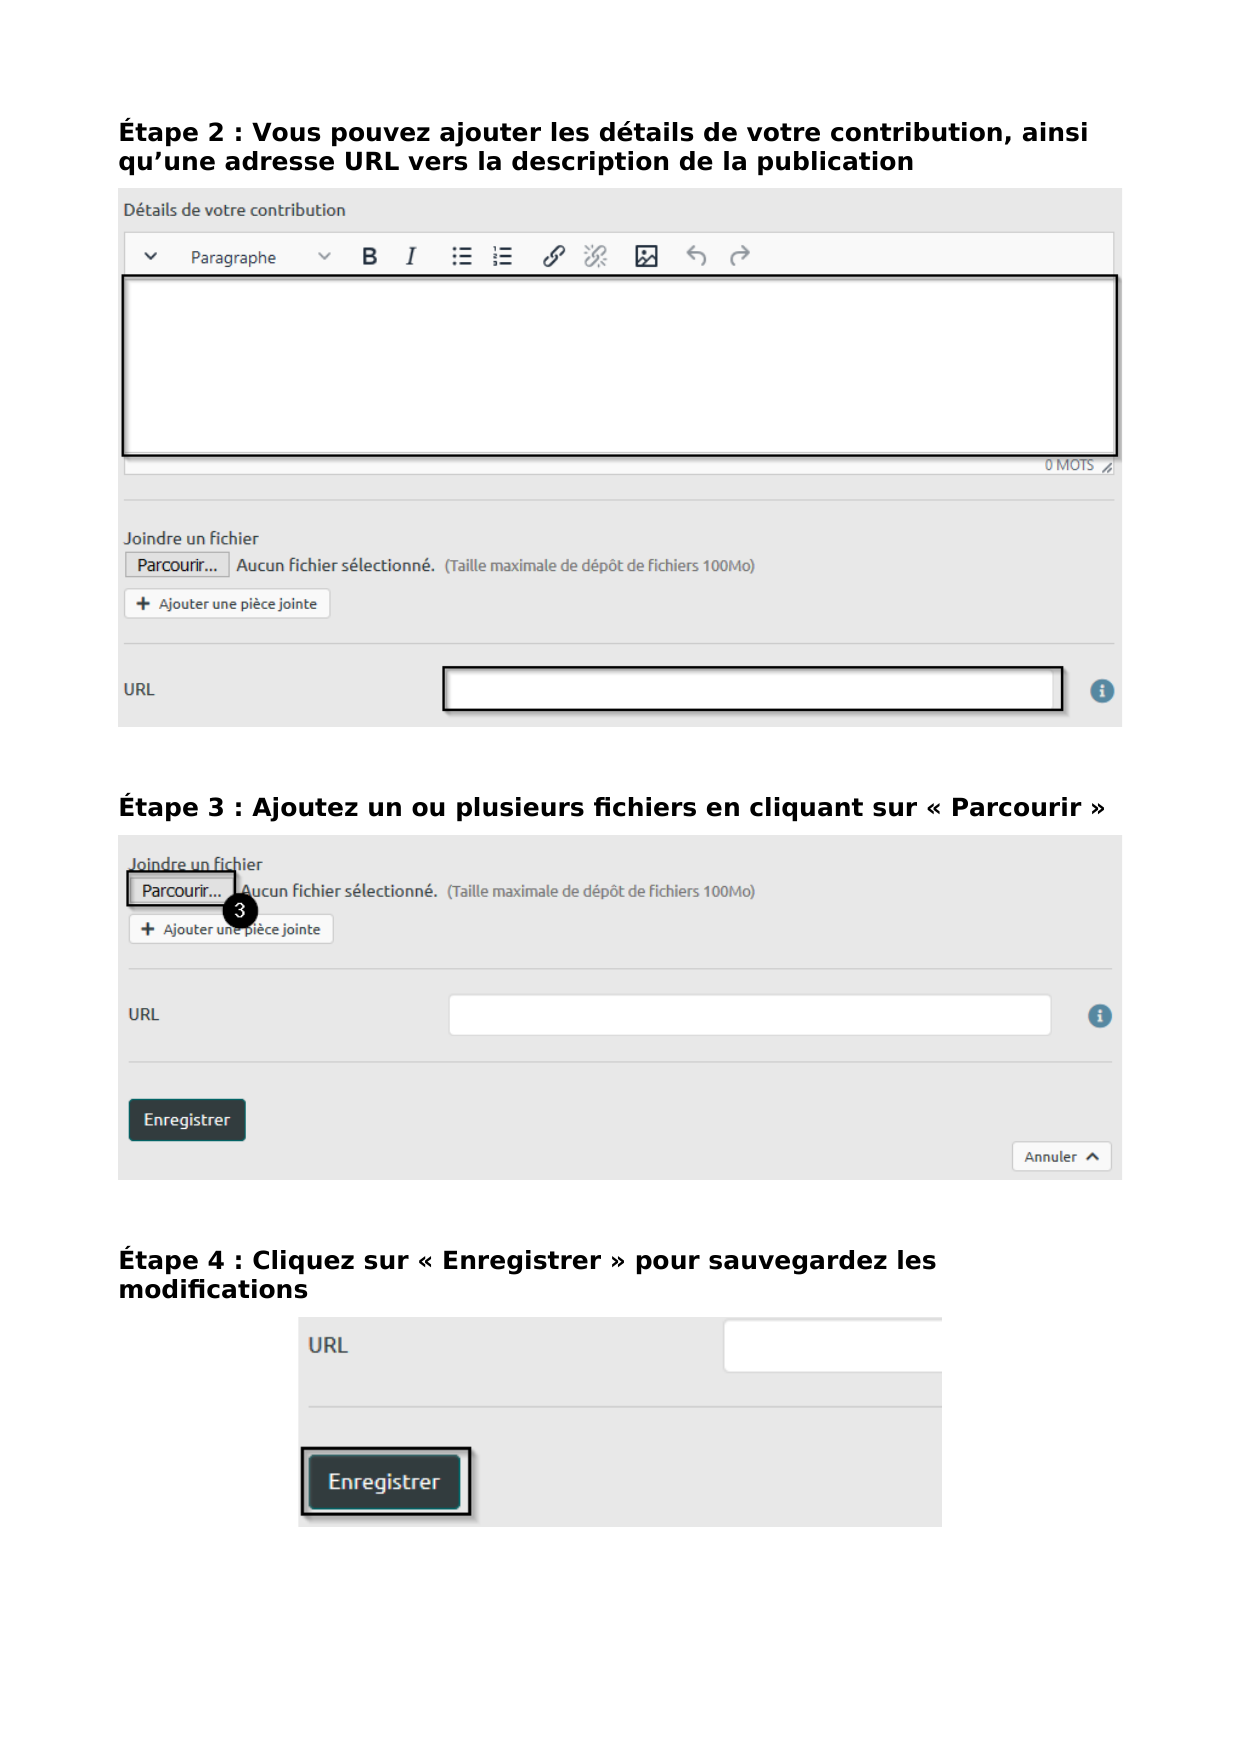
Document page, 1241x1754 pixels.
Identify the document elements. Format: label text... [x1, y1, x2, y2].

picture [118, 188, 1123, 727]
picture [118, 835, 1123, 1180]
subtitle Étape 2 : Vous pouvez ajouter les détails de votre contribution, ainsi qu’une adresse URL vers la description de la publication [118, 118, 1122, 176]
subtitle Étape 3 : Ajoutez un ou plusieurs fichiers en cliquant sur « Parcourir » [118, 793, 1122, 822]
picture [298, 1317, 942, 1527]
subtitle Étape 4 : Cliquez sur « Enregistrer » pour sauvegardez les modifications [118, 1246, 1122, 1305]
